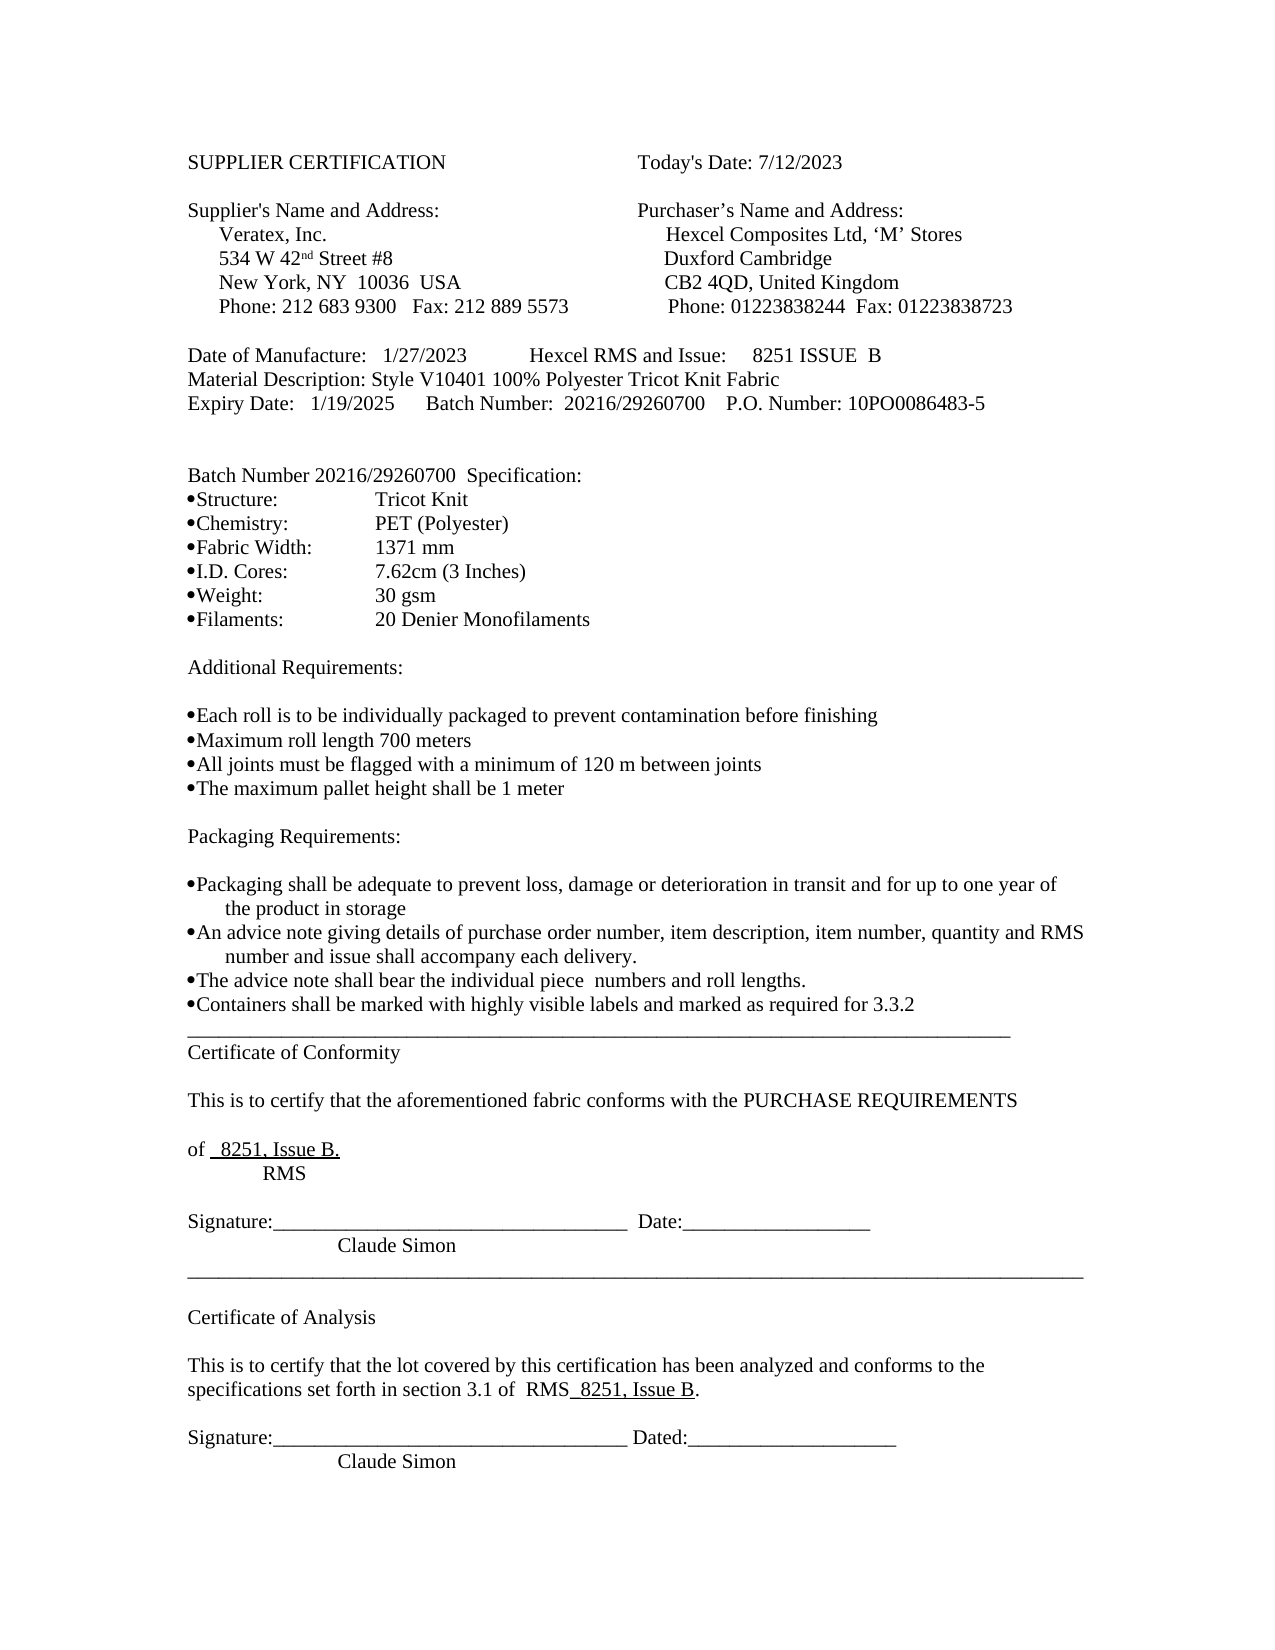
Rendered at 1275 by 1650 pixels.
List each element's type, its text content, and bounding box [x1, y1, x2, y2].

text Signature:__________________________________ Date:__________________ [187, 1209, 1087, 1233]
list Each roll is to be individually packaged to prevent contamination before finishing [187, 703, 1087, 727]
text Phone: 212 683 9300 Fax: 212 889 5573 Phone: 01223838244 Fax: 01223838723 [187, 294, 1087, 318]
list The maximum pallet height shall be 1 meter [187, 776, 1087, 800]
text Claude Simon [187, 1449, 1087, 1473]
list Containers shall be marked with highly visible labels and marked as required for 3.3.2 [187, 992, 1087, 1016]
text SUPPLIER CERTIFICATION Today's Date: 7/12/2023 [187, 150, 1087, 174]
text Batch Number 20216/29260700 Specification: [187, 463, 1087, 487]
list Weight: 30 gsm [187, 583, 1087, 607]
text Additional Requirements: [187, 655, 1087, 679]
text This is to certify that the lot covered by this certification has been analyzed and conforms to the specifications set forth in section 3.1 of RMS_8251, Issue B. [187, 1353, 1087, 1401]
list The advice note shall bear the individual piece numbers and roll lengths. [187, 968, 1087, 992]
list All joints must be flagged with a minimum of 120 m between joints [187, 752, 1087, 776]
list Structure: Tricot Knit [187, 487, 1087, 511]
text Claude Simon [187, 1233, 1087, 1257]
text This is to certify that the aforementioned fabric conforms with the PURCHASE REQUIREMENTS [187, 1088, 1087, 1112]
text Supplier's Name and Address: Purchaser’s Name and Address: [187, 198, 1087, 222]
list Chemistry: PET (Polyester) [187, 511, 1087, 535]
text Signature:__________________________________ Dated:____________________ [187, 1425, 1087, 1449]
text 534 W 42nd Street #8 Duxford Cambridge [187, 246, 1087, 270]
text Certificate of Conformity [187, 1040, 1087, 1064]
text ______________________________________________________________________________________ [187, 1257, 1087, 1281]
text Packaging Requirements: [187, 824, 1087, 848]
list I.D. Cores: 7.62cm (3 Inches) [187, 559, 1087, 583]
text RMS [187, 1161, 1087, 1185]
list An advice note giving details of purchase order number, item description, item number, quantity and RMS number and issue shall accompany each delivery. [187, 920, 1087, 968]
text Date of Manufacture: 1/27/2023 Hexcel RMS and Issue: 8251 ISSUE B [187, 342, 1087, 367]
list Fabric Width: 1371 mm [187, 535, 1087, 559]
text Material Description: Style V10401 100% Polyester Tricot Knit Fabric [187, 367, 1087, 391]
text Certificate of Analysis [187, 1305, 1087, 1329]
list Filaments: 20 Denier Monofilaments [187, 607, 1087, 631]
text _______________________________________________________________________________ [187, 1016, 1087, 1040]
list Maximum roll length 700 meters [187, 727, 1087, 752]
text New York, NY 10036 USA CB2 4QD, United Kingdom [187, 270, 1087, 294]
text Veratex, Inc. Hexcel Composites Ltd, ‘M’ Stores [187, 222, 1087, 246]
text Expiry Date: 1/19/2025 Batch Number: 20216/29260700 P.O. Number: 10PO0086483-5 [187, 391, 1087, 415]
list Packaging shall be adequate to prevent loss, damage or deterioration in transit and for up to one year of the product in storage [187, 872, 1087, 920]
text of _8251, Issue B. [187, 1137, 1087, 1161]
